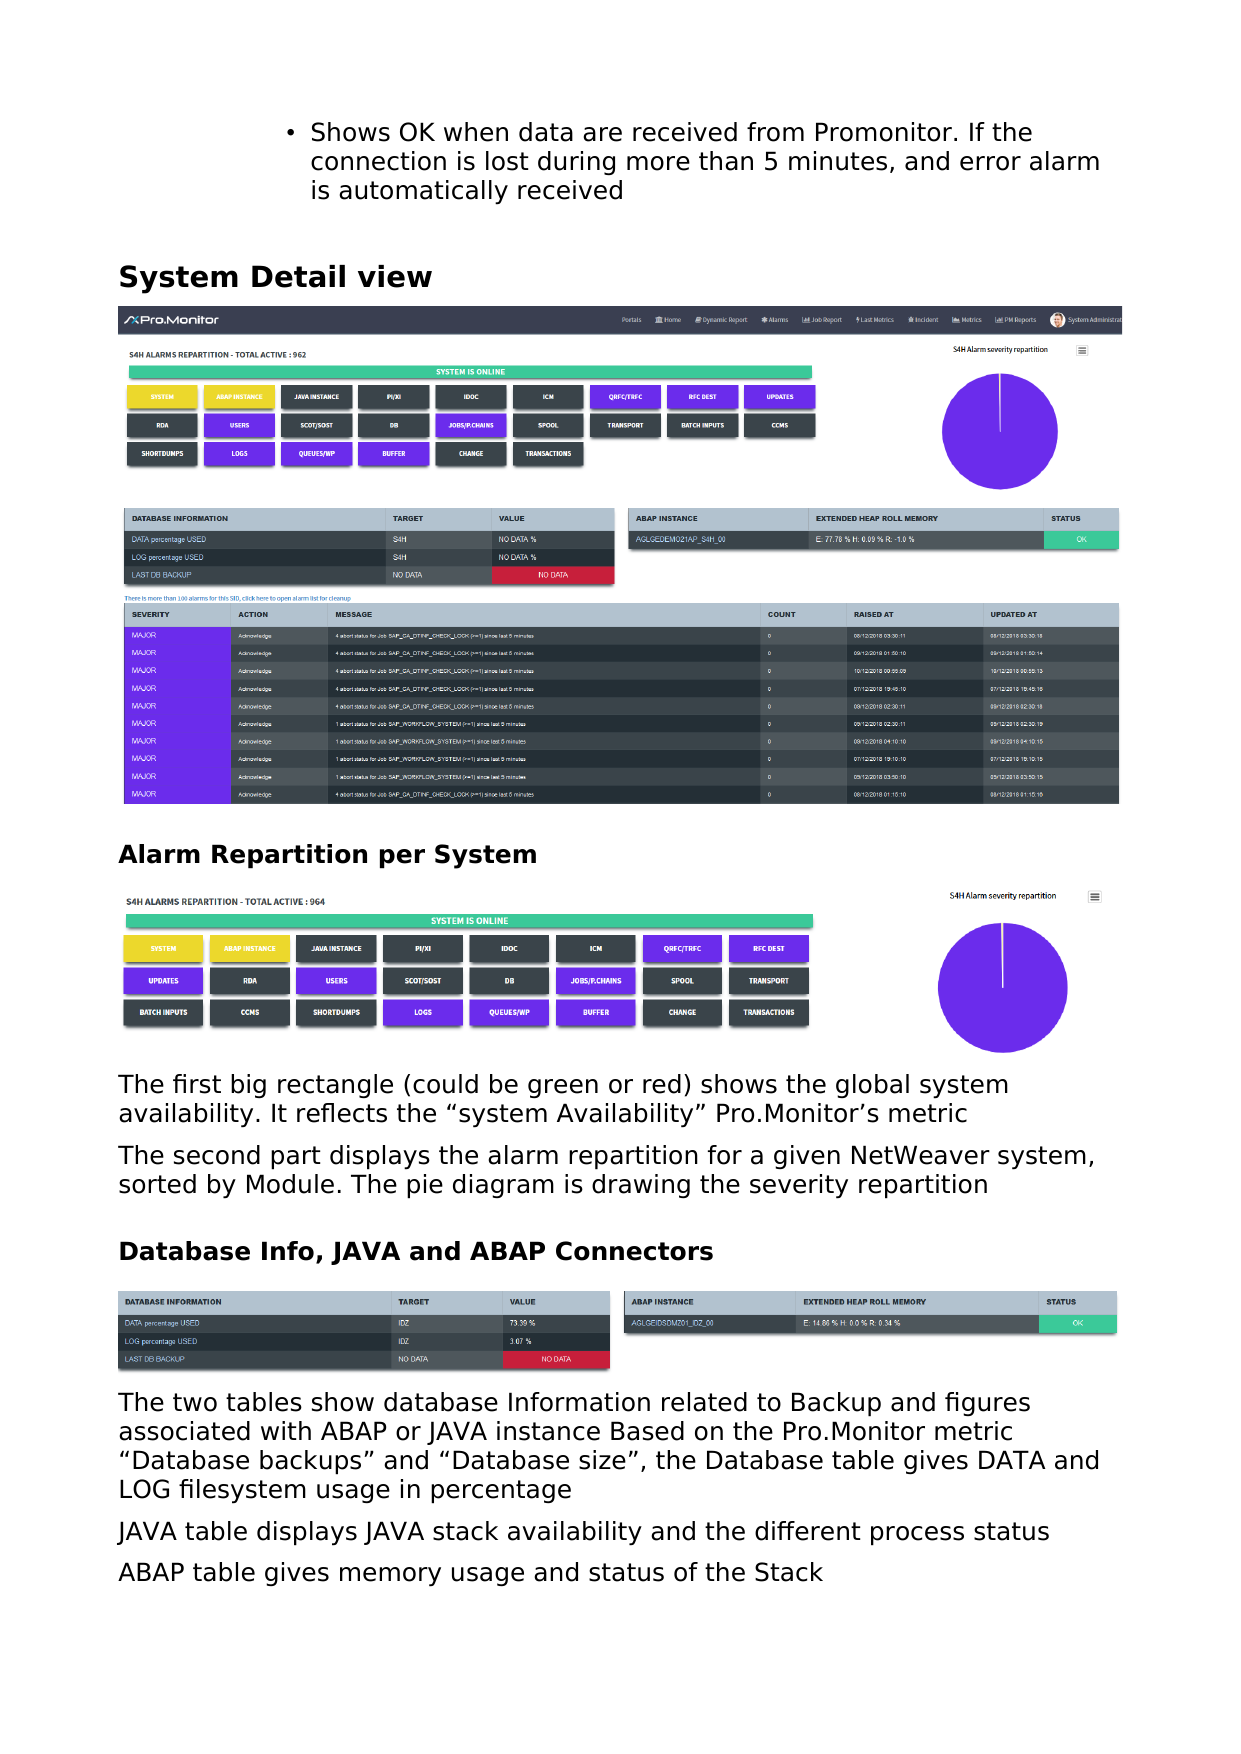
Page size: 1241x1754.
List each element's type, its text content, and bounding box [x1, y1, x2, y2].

text JAVA table displays JAVA stack availability and the different process status [118, 1517, 1122, 1546]
list Shows OK when data are received from Promonitor. If the connection is lost during more than 5 minutes, and error alarm is automatically received [295, 118, 1122, 206]
subtitle Database Info, JAVA and ABAP Connectors [118, 1237, 1122, 1266]
picture [118, 306, 1123, 804]
subtitle Alarm Repartition per System [118, 841, 1122, 870]
text ABAP table gives memory usage and status of the Stack [118, 1559, 1122, 1588]
text The first big rectangle (could be green or red) shows the global system availability. It reflects the “system Availability” Pro.Monitor’s metric [118, 1070, 1122, 1129]
picture [118, 1278, 1123, 1376]
picture [118, 882, 1123, 1058]
subtitle System Detail view [118, 260, 1122, 294]
text The two tables show database Information related to Backup and figures associated with ABAP or JAVA instance Based on the Pro.Monitor metric “Database backups” and “Database size”, the Database table gives DATA and LOG filesystem usage in percentage [118, 1388, 1122, 1504]
text The second part displays the alarm repartition for a given NetWeaver system, sorted by Module. The pie diagram is drawing the severity repartition [118, 1141, 1122, 1199]
